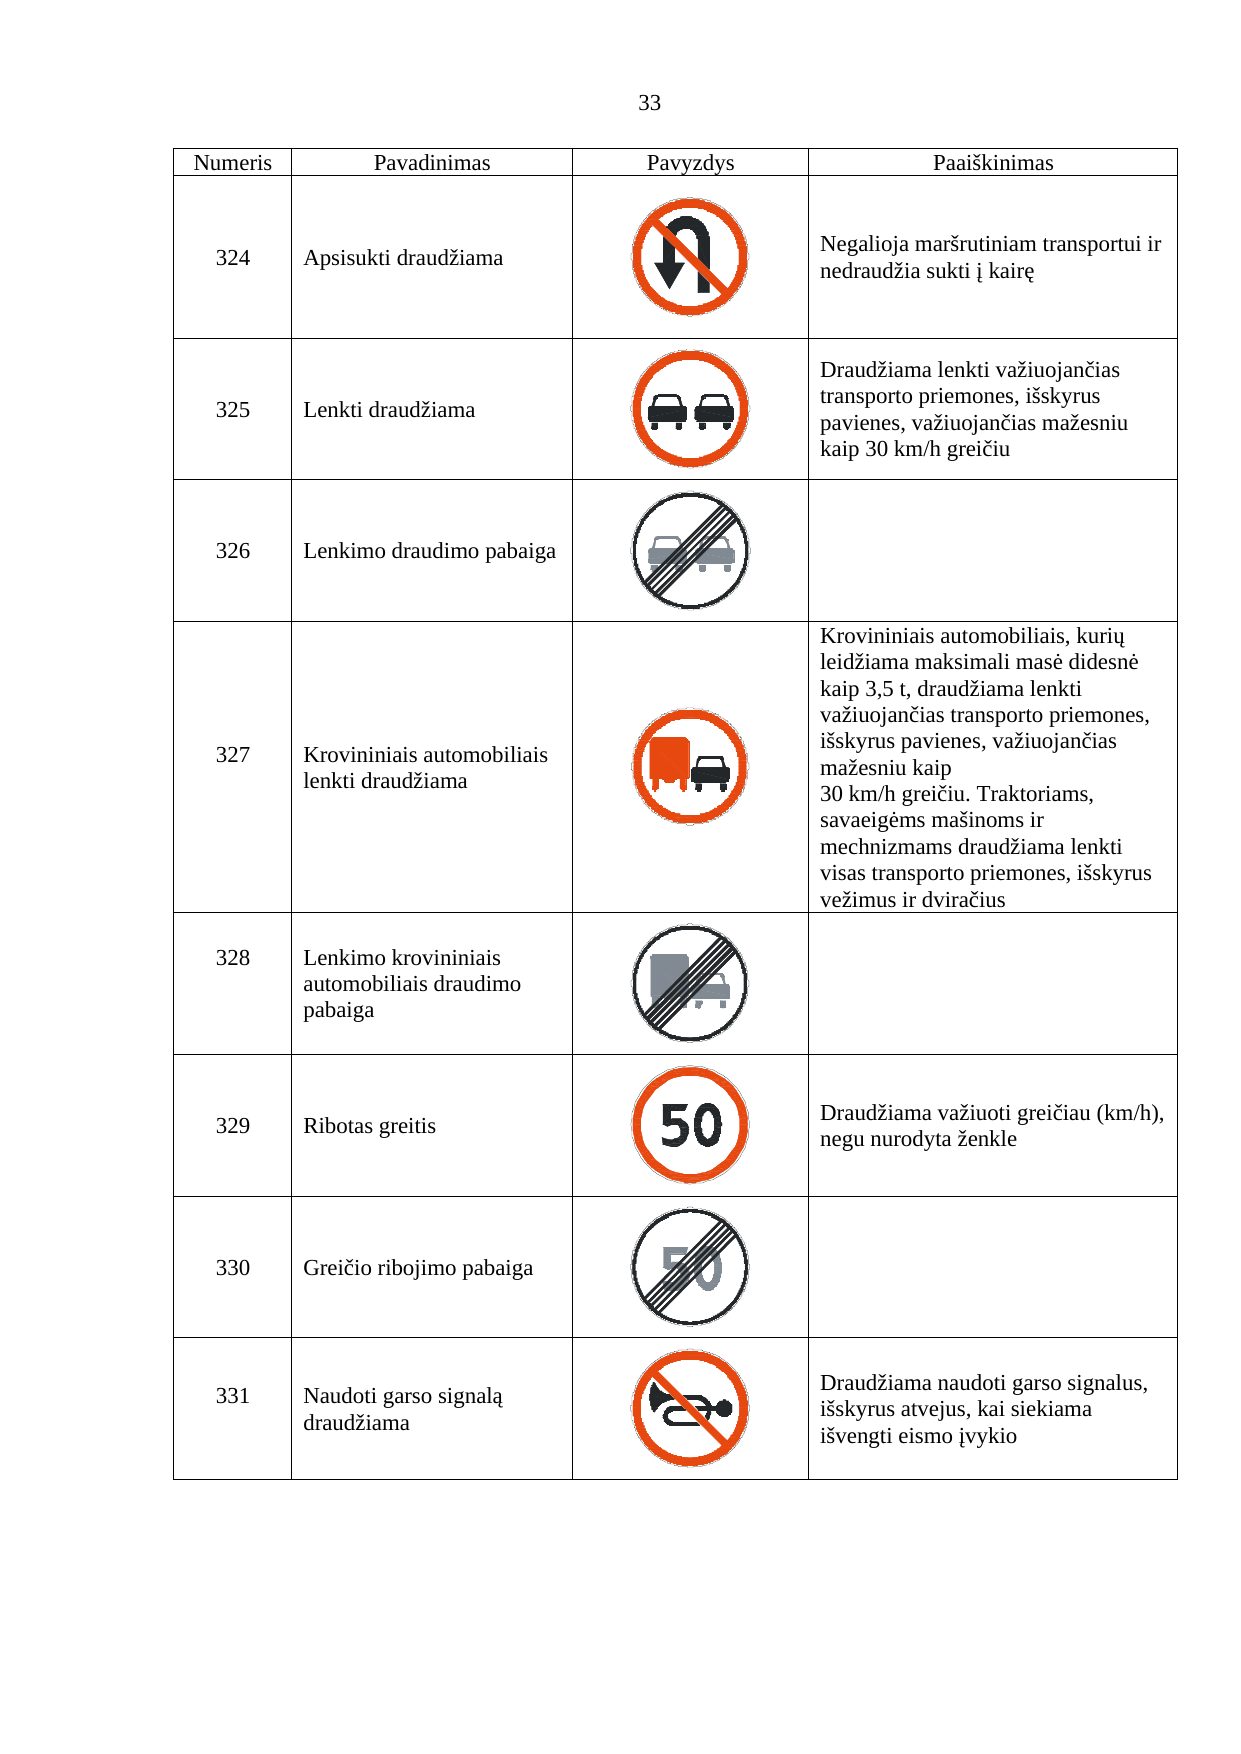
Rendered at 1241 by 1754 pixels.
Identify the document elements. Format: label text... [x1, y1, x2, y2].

table_cell [573, 480, 808, 621]
table_cell [809, 913, 1177, 1054]
table_header Pavyzdys [573, 149, 808, 175]
table_cell 329 [174, 1055, 291, 1196]
table_cell Draudžiama važiuoti greičiau (km/h), negu nurodyta ženkle [809, 1055, 1177, 1196]
table_cell Draudžiama lenkti važiuojančias transporto priemones, išskyrus pavienes, važiuojančias mažesniu kaip 30 km/h greičiu [809, 339, 1177, 479]
table_cell [573, 1197, 808, 1337]
table_cell Lenkimo krovininiais automobiliais draudimo pabaiga [292, 913, 572, 1054]
table_cell Naudoti garso signalą draudžiama [292, 1338, 572, 1479]
table_cell 331 [174, 1338, 291, 1479]
table_cell Ribotas greitis [292, 1055, 572, 1196]
table_header Pavadinimas [292, 149, 572, 175]
table_cell Lenkti draudžiama [292, 339, 572, 479]
table_cell Apsisukti draudžiama [292, 176, 572, 337]
table_cell [809, 1197, 1177, 1337]
table_cell [573, 913, 808, 1054]
table_cell Krovininiais automobiliais lenkti draudžiama [292, 622, 572, 912]
table_cell Negalioja maršrutiniam transportui ir nedraudžia sukti į kairę [809, 176, 1177, 337]
table_cell Greičio ribojimo pabaiga [292, 1197, 572, 1337]
table_cell 325 [174, 339, 291, 479]
table_cell Draudžiama naudoti garso signalus, išskyrus atvejus, kai siekiama išvengti eismo įvykio [809, 1338, 1177, 1479]
table_cell [573, 176, 808, 337]
table_cell Krovininiais automobiliais, kurių leidžiama maksimali masė didesnė kaip 3,5 t, draudžiama lenkti važiuojančias transporto priemones, išskyrus pavienes, važiuojančias mažesniu kaip 30 km/h greičiu. Traktoriams, savaeigėms mašinoms ir mechnizmams draudžiama lenkti visas transporto priemones, išskyrus vežimus ir dviračius [809, 622, 1177, 912]
table_cell [573, 622, 808, 912]
table_cell 324 [174, 176, 291, 337]
table_cell [573, 1055, 808, 1196]
table_cell 326 [174, 480, 291, 621]
table_header Paaiškinimas [809, 149, 1177, 175]
table_cell [573, 339, 808, 479]
table_header Numeris [174, 149, 291, 175]
table_cell [809, 480, 1177, 621]
table_cell 328 [174, 913, 291, 1054]
table_cell 330 [174, 1197, 291, 1337]
table_cell 327 [174, 622, 291, 912]
table_cell Lenkimo draudimo pabaiga [292, 480, 572, 621]
table_cell [573, 1338, 808, 1479]
